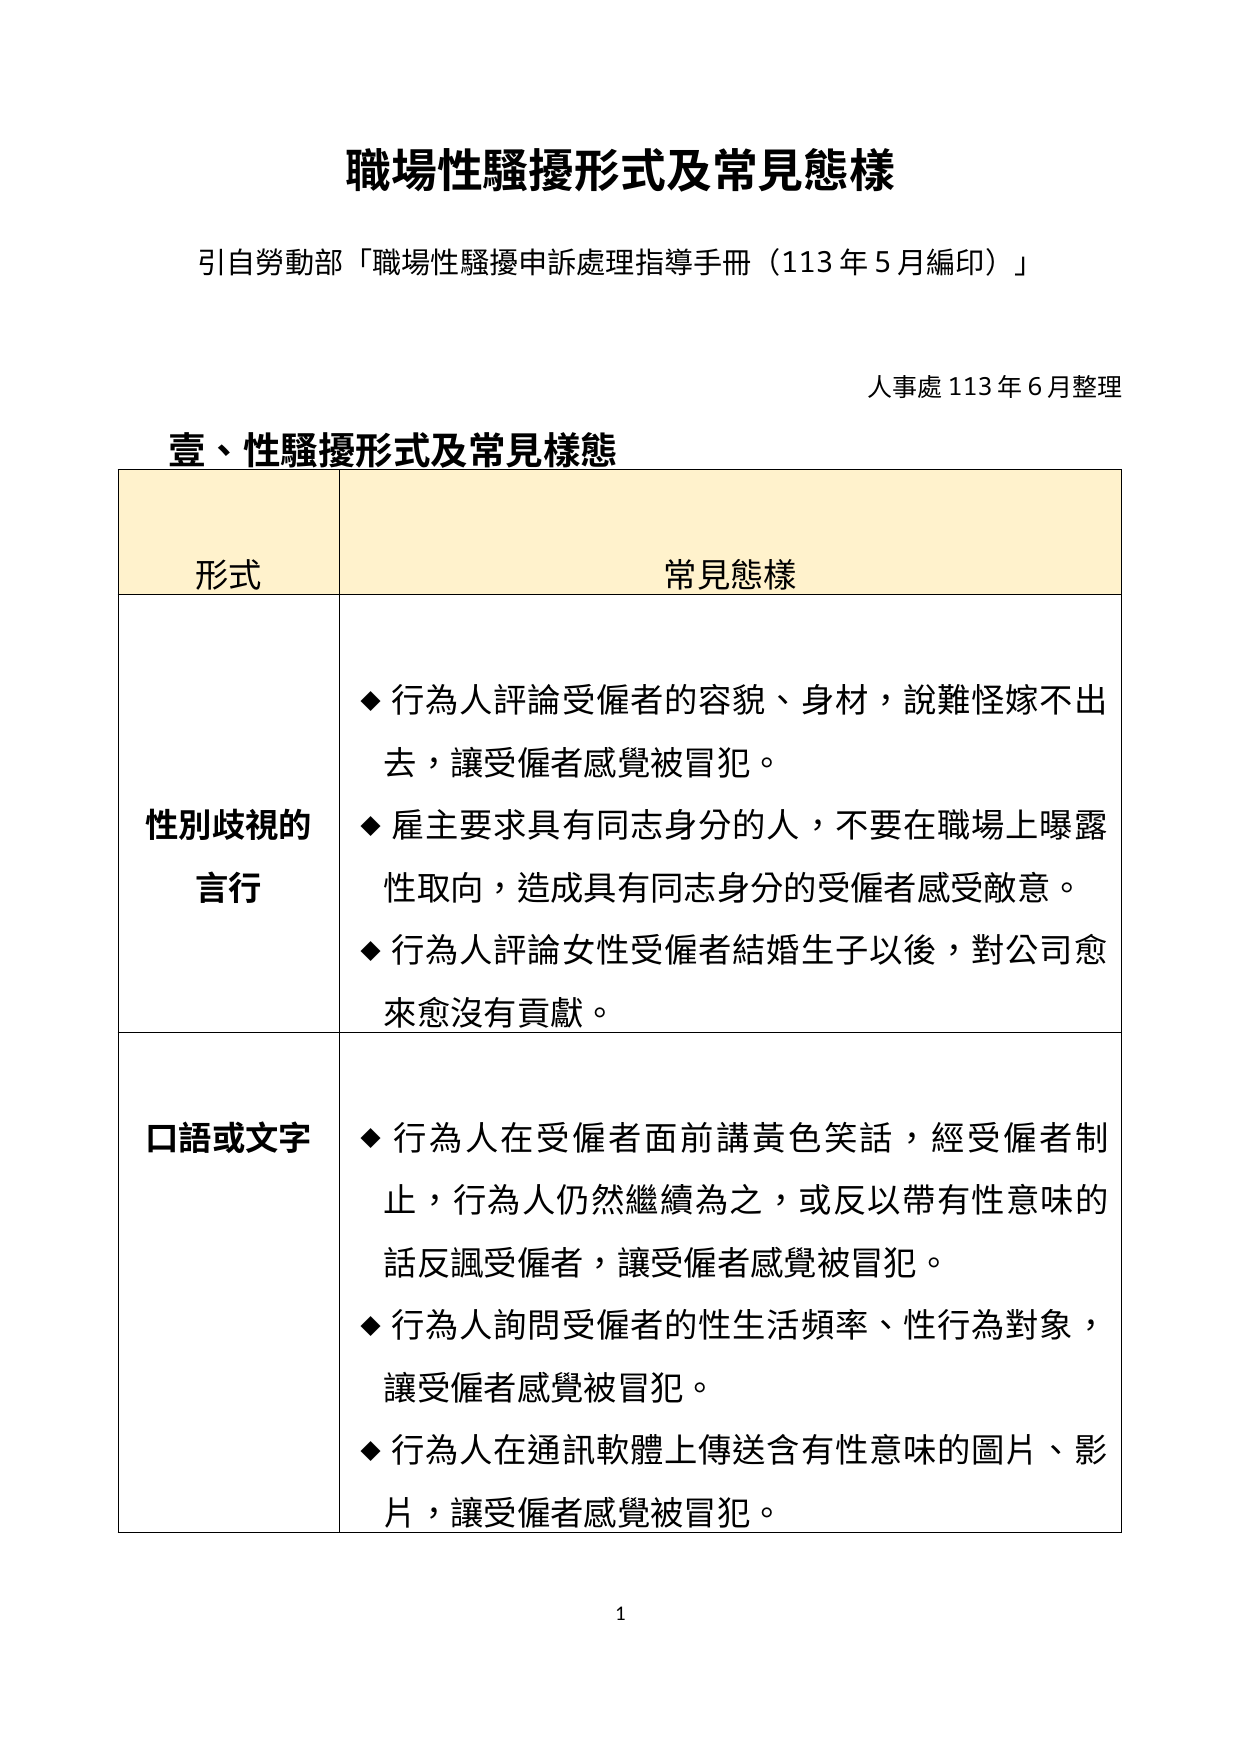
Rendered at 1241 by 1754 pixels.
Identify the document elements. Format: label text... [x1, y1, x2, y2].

table_cell ◆行為人在受僱者面前講黃色笑話，經受僱者制止，行為人仍然繼續為之，或反以帶有性意味的話反諷受僱者，讓受僱者感覺被冒犯。 ◆行為人詢問受僱者的性生活頻率、性行為對象，讓受僱者感覺被冒犯。 ◆行為人在通訊軟體上傳送含有性意味的圖片、影片，讓受僱者感覺被冒犯。 [340, 1033, 1121, 1532]
table_header 常見態樣 [340, 470, 1121, 594]
table_cell ◆行為人評論受僱者的容貌、身材，說難怪嫁不出去，讓受僱者感覺被冒犯。 ◆雇主要求具有同志身分的人，不要在職場上曝露性取向，造成具有同志身分的受僱者感受敵意。 ◆行為人評論女性受僱者結婚生子以後，對公司愈來愈沒有貢獻。 [340, 595, 1121, 1032]
list 性騷擾形式及常見樣態 [168, 407, 1122, 469]
text 職場性騷擾形式及常見態樣 [118, 94, 1122, 219]
table_cell 口語或文字 [119, 1033, 339, 1532]
table_header 形式 [119, 470, 339, 594]
table_cell 性別歧視的言行 [119, 595, 339, 1032]
text 引自勞動部「職場性騷擾申訴處理指導手冊（113年5月編印）」 [118, 219, 1122, 282]
text 人事處113年6月整理 [118, 344, 1122, 407]
